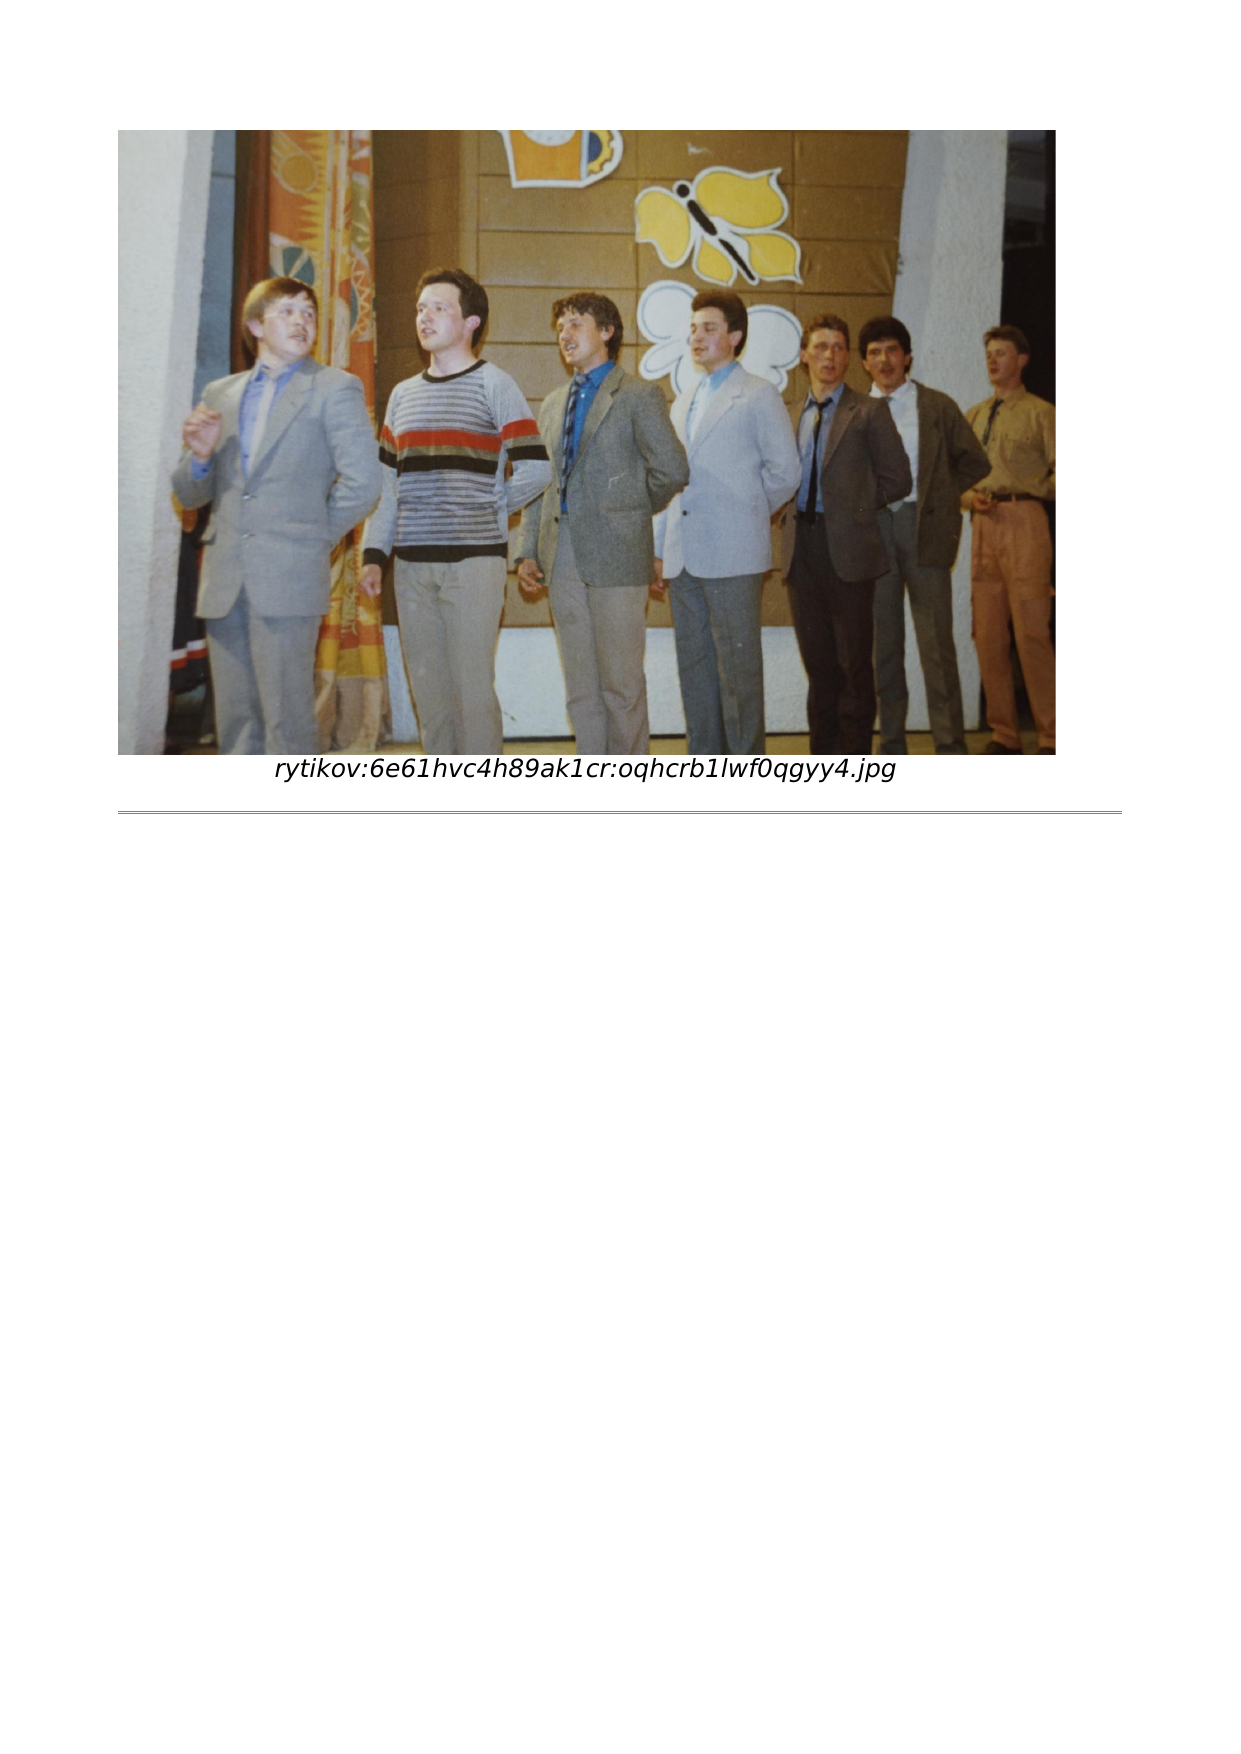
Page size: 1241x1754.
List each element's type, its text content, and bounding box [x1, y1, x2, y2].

picture [118, 130, 1056, 755]
text rytikov:6e61hvc4h89ak1cr:oqhcrb1lwf0qgyy4.jpg [118, 755, 1056, 784]
